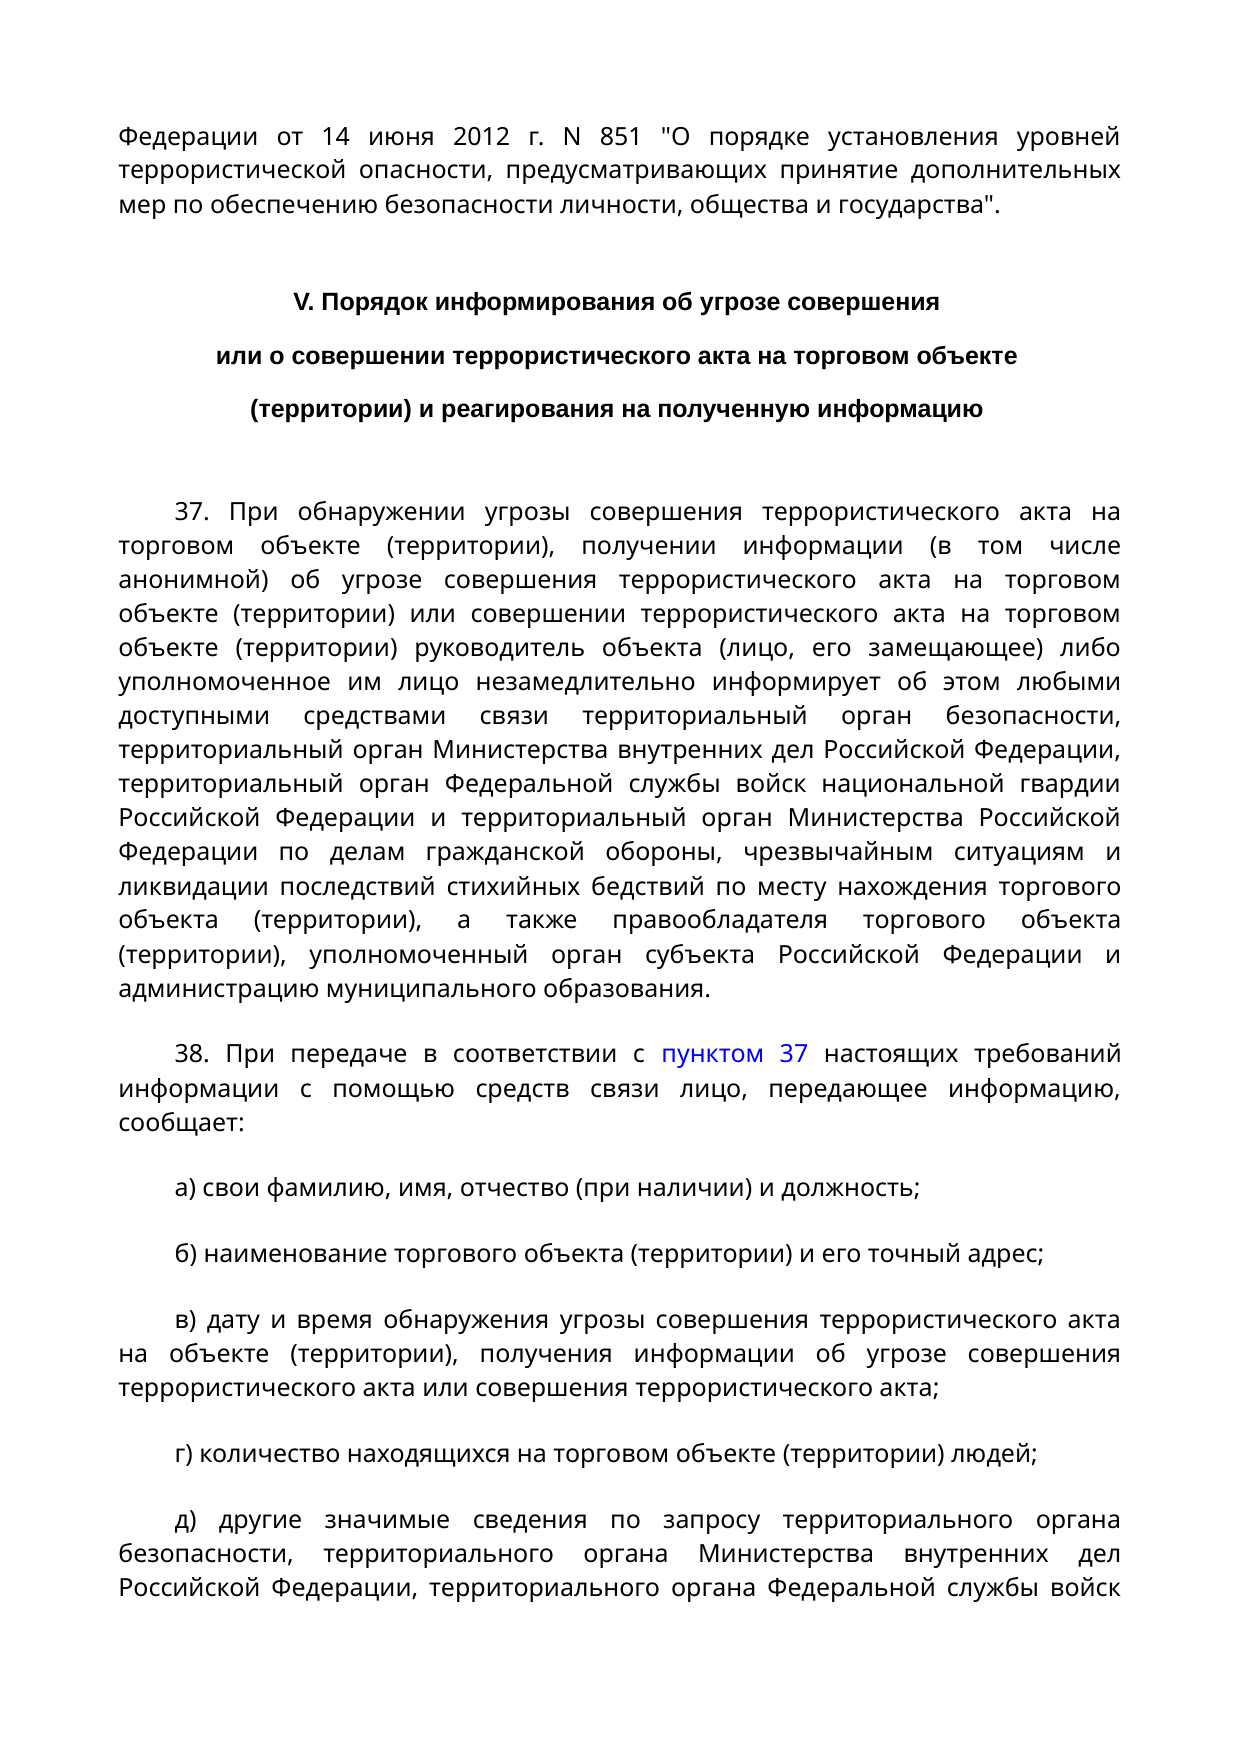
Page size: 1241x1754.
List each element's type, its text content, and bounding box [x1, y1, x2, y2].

text а) свои фамилию, имя, отчество (при наличии) и должность; [118, 1170, 1122, 1204]
text V. Порядок информирования об угрозе совершения [118, 283, 1122, 318]
text 38. При передаче в соответствии с пунктом 37 настоящих требований информации с помощью средств связи лицо, передающее информацию, сообщает: [118, 1036, 1122, 1138]
text или о совершении террористического акта на торговом объекте [118, 337, 1122, 371]
text б) наименование торгового объекта (территории) и его точный адрес; [118, 1236, 1122, 1270]
text 37. При обнаружении угрозы совершения террористического акта на торговом объекте (территории), получении информации (в том числе анонимной) об угрозе совершения террористического акта на торговом объекте (территории) или совершении террористического акта на торговом объекте (территории) руководитель объекта (лицо, его замещающее) либо уполномоченное им лицо незамедлительно информирует об этом любыми доступными средствами связи территориальный орган безопасности, территориальный орган Министерства внутренних дел Российской Федерации, территориальный орган Федеральной службы войск национальной гвардии Российской Федерации и территориальный орган Министерства Российской Федерации по делам гражданской обороны, чрезвычайным ситуациям и ликвидации последствий стихийных бедствий по месту нахождения торгового объекта (территории), а также правообладателя торгового объекта (территории), уполномоченный орган субъекта Российской Федерации и администрацию муниципального образования. [118, 493, 1122, 1004]
text д) другие значимые сведения по запросу территориального органа безопасности, территориального органа Министерства внутренних дел Российской Федерации, территориального органа Федеральной службы войск [118, 1502, 1122, 1604]
text (территории) и реагирования на полученную информацию [118, 391, 1122, 425]
text Федерации от 14 июня 2012 г. N 851 "О порядке установления уровней террористической опасности, предусматривающих принятие дополнительных мер по обеспечению безопасности личности, общества и государства". [118, 118, 1122, 220]
text г) количество находящихся на торговом объекте (территории) людей; [118, 1436, 1122, 1470]
text в) дату и время обнаружения угрозы совершения террористического акта на объекте (территории), получения информации об угрозе совершения террористического акта или совершения террористического акта; [118, 1302, 1122, 1404]
